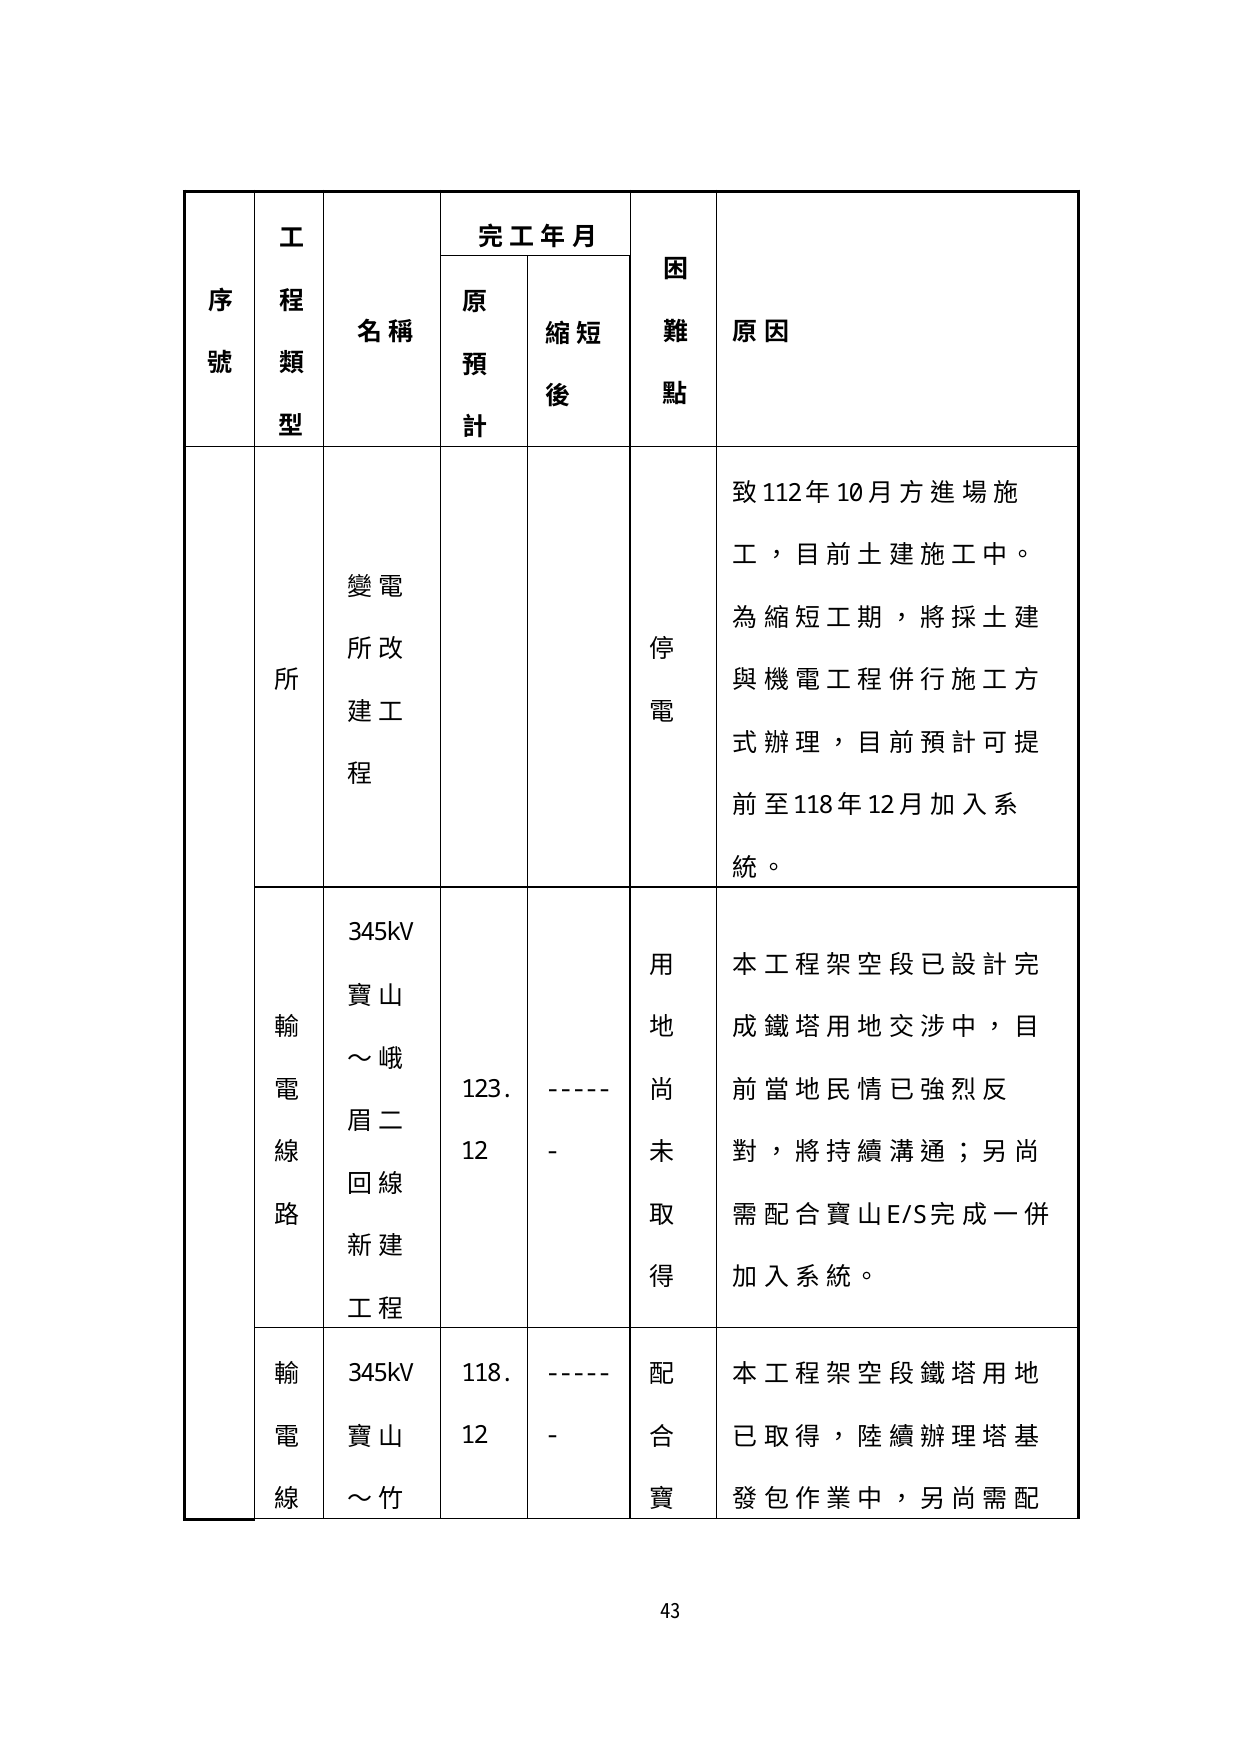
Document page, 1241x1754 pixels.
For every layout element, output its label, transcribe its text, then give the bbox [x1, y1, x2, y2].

table_cell 停電 [631, 447, 716, 886]
table_cell 用地尚未取得 [631, 888, 716, 1327]
table_cell 變電所改建工程 [324, 447, 440, 886]
table_cell 縮短後 [528, 256, 629, 446]
table_cell 345kV寶山～竹 [324, 1328, 440, 1518]
table_cell 配合寶 [631, 1328, 716, 1518]
table_cell [528, 447, 629, 886]
table_header 困難點 [631, 193, 716, 446]
table_header 序號 [186, 193, 254, 446]
table_header 名稱 [324, 193, 440, 446]
table_header 工程類型 [255, 193, 323, 446]
table_cell ------ [528, 1328, 629, 1518]
table_cell [186, 447, 254, 1518]
table_cell 本工程架空段已設計完成鐵塔用地交涉中，目前當地民情已強烈反對，將持續溝通；另尚需配合寶山E/S完成一併加入系統。 [717, 888, 1077, 1327]
table_cell 原預計 [441, 256, 527, 446]
table_header 原因 [717, 193, 1077, 446]
table_cell 118.12 [441, 1328, 527, 1518]
table_cell 本工程架空段鐵塔用地已取得，陸續辦理塔基發包作業中，另尚需配 [717, 1328, 1077, 1518]
table_cell 所 [255, 447, 323, 886]
table_cell ------ [528, 888, 629, 1327]
table_cell 致112年10月方進場施工，目前土建施工中。 為縮短工期，將採土建與機電工程併行施工方式辦理，目前預計可提前至118年12月加入系統。 [717, 447, 1077, 886]
table_cell 輸電線 [255, 1328, 323, 1518]
table_cell [441, 447, 527, 886]
table_header 完工年月 [441, 193, 630, 255]
table_cell 345kV寶山～峨眉二回線新建工程 [324, 888, 440, 1327]
table_cell 輸電線路 [255, 888, 323, 1327]
table_cell 123.12 [441, 888, 527, 1327]
